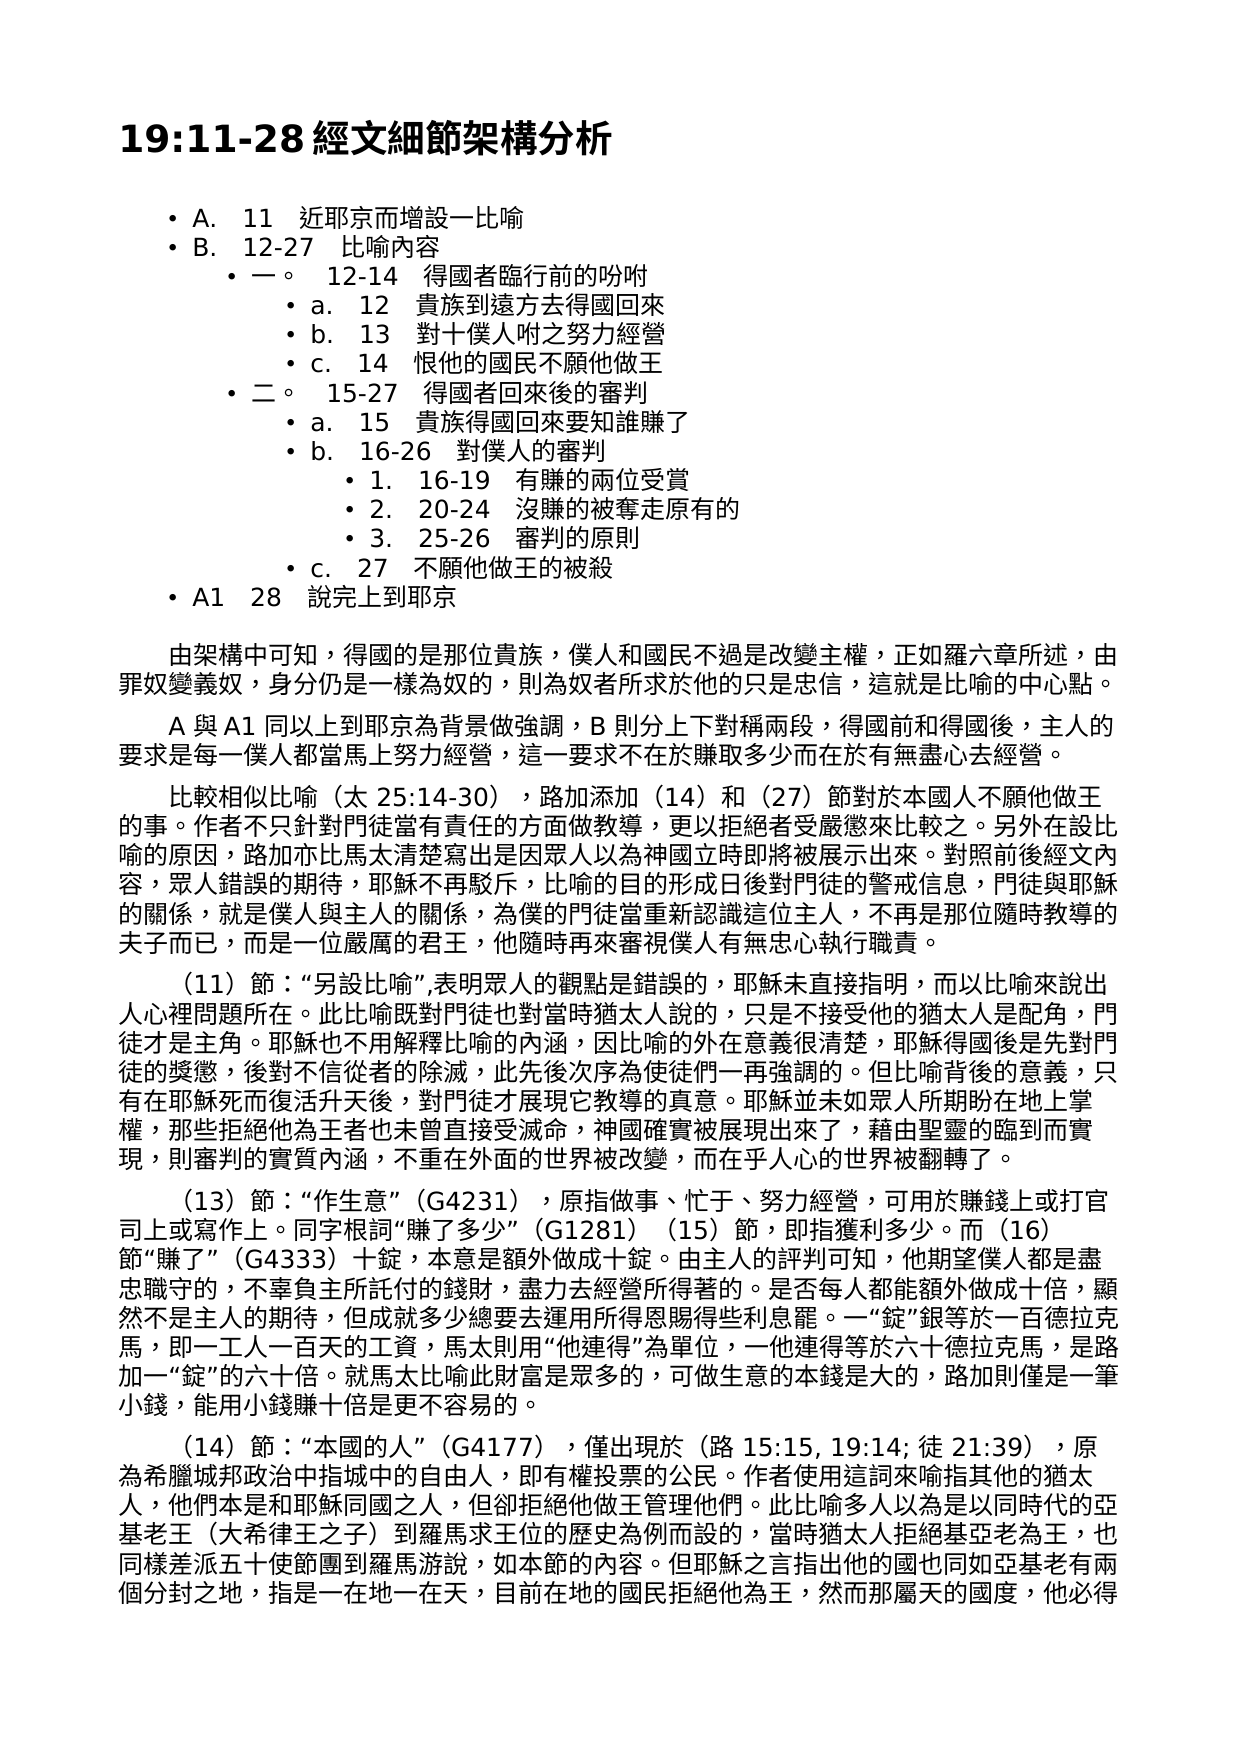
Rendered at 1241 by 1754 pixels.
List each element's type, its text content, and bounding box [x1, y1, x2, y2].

list b. 16-26 對僕人的審判 [295, 437, 1122, 466]
list 2. 20-24 沒賺的被奪走原有的 [354, 495, 1122, 524]
list A. 11 近耶京而增設一比喻 [177, 204, 1122, 233]
list A1 28 說完上到耶京 [177, 583, 1122, 612]
text （13）節：“作生意”（G4231），原指做事、忙于、努力經營，可用於賺錢上或打官司上或寫作上。同字根詞“賺了多少”（G1281）（15）節，即指獲利多少。而（16）節“賺了”（G4333）十錠，本意是額外做成十錠。由主人的評判可知，他期望僕人都是盡忠職守的，不辜負主所託付的錢財，盡力去經營所得著的。是否每人都能額外做成十倍，顯然不是主人的期待，但成就多少總要去運用所得恩賜得些利息罷。一“錠”銀等於一百德拉克馬，即一工人一百天的工資，馬太則用“他連得”為單位，一他連得等於六十德拉克馬，是路加一“錠”的六十倍。就馬太比喻此財富是眾多的，可做生意的本錢是大的，路加則僅是一筆小錢，能用小錢賺十倍是更不容易的。 [118, 1187, 1122, 1421]
text A 與A1 同以上到耶京為背景做強調，B 則分上下對稱兩段，得國前和得國後，主人的要求是每一僕人都當馬上努力經營，這一要求不在於賺取多少而在於有無盡心去經營。 [118, 712, 1122, 771]
subtitle 19:11-28經文細節架構分析 [118, 118, 1122, 162]
list c. 27 不願他做王的被殺 [295, 554, 1122, 583]
list b. 13 對十僕人咐之努力經營 [295, 320, 1122, 349]
text 比較相似比喻（太 25:14-30），路加添加（14）和（27）節對於本國人不願他做王的事。作者不只針對門徒當有責任的方面做教導，更以拒絕者受嚴懲來比較之。另外在設比喻的原因，路加亦比馬太清楚寫出是因眾人以為神國立時即將被展示出來。對照前後經文內容，眾人錯誤的期待，耶穌不再駁斥，比喻的目的形成日後對門徒的警戒信息，門徒與耶穌的關係，就是僕人與主人的關係，為僕的門徒當重新認識這位主人，不再是那位隨時教導的夫子而已，而是一位嚴厲的君王，他隨時再來審視僕人有無忠心執行職責。 [118, 783, 1122, 958]
list B. 12-27 比喻內容 [177, 233, 1122, 262]
list a. 15 貴族得國回來要知誰賺了 [295, 408, 1122, 437]
text （14）節：“本國的人”（G4177），僅出現於（路 15:15, 19:14; 徒 21:39），原為希臘城邦政治中指城中的自由人，即有權投票的公民。作者使用這詞來喻指其他的猶太人，他們本是和耶穌同國之人，但卻拒絕他做王管理他們。此比喻多人以為是以同時代的亞基老王（大希律王之子）到羅馬求王位的歷史為例而設的，當時猶太人拒絕基亞老為王，也同樣差派五十使節團到羅馬游說，如本節的內容。但耶穌之言指出他的國也同如亞基老有兩個分封之地，指是一在地一在天，目前在地的國民拒絕他為王，然而那屬天的國度，他必得 [118, 1433, 1122, 1608]
list 一。 12-14 得國者臨行前的吩咐 [236, 262, 1122, 291]
text （11）節：“另設比喻”,表明眾人的觀點是錯誤的，耶穌未直接指明，而以比喻來說出人心裡問題所在。此比喻既對門徒也對當時猶太人說的，只是不接受他的猶太人是配角，門徒才是主角。耶穌也不用解釋比喻的內涵，因比喻的外在意義很清楚，耶穌得國後是先對門徒的獎懲，後對不信從者的除滅，此先後次序為使徒們一再強調的。但比喻背後的意義，只有在耶穌死而復活升天後，對門徒才展現它教導的真意。耶穌並未如眾人所期盼在地上掌權，那些拒絕他為王者也未曾直接受滅命，神國確實被展現出來了，藉由聖靈的臨到而實現，則審判的實質內涵，不重在外面的世界被改變，而在乎人心的世界被翻轉了。 [118, 971, 1122, 1175]
list 二。 15-27 得國者回來後的審判 [236, 379, 1122, 408]
list a. 12 貴族到遠方去得國回來 [295, 291, 1122, 320]
text 由架構中可知，得國的是那位貴族，僕人和國民不過是改變主權，正如羅六章所述，由罪奴變義奴，身分仍是一樣為奴的，則為奴者所求於他的只是忠信，這就是比喻的中心點。 [118, 642, 1122, 700]
list c. 14 恨他的國民不願他做王 [295, 349, 1122, 379]
list 3. 25-26 審判的原則 [354, 524, 1122, 554]
list 1. 16-19 有賺的兩位受賞 [354, 466, 1122, 495]
